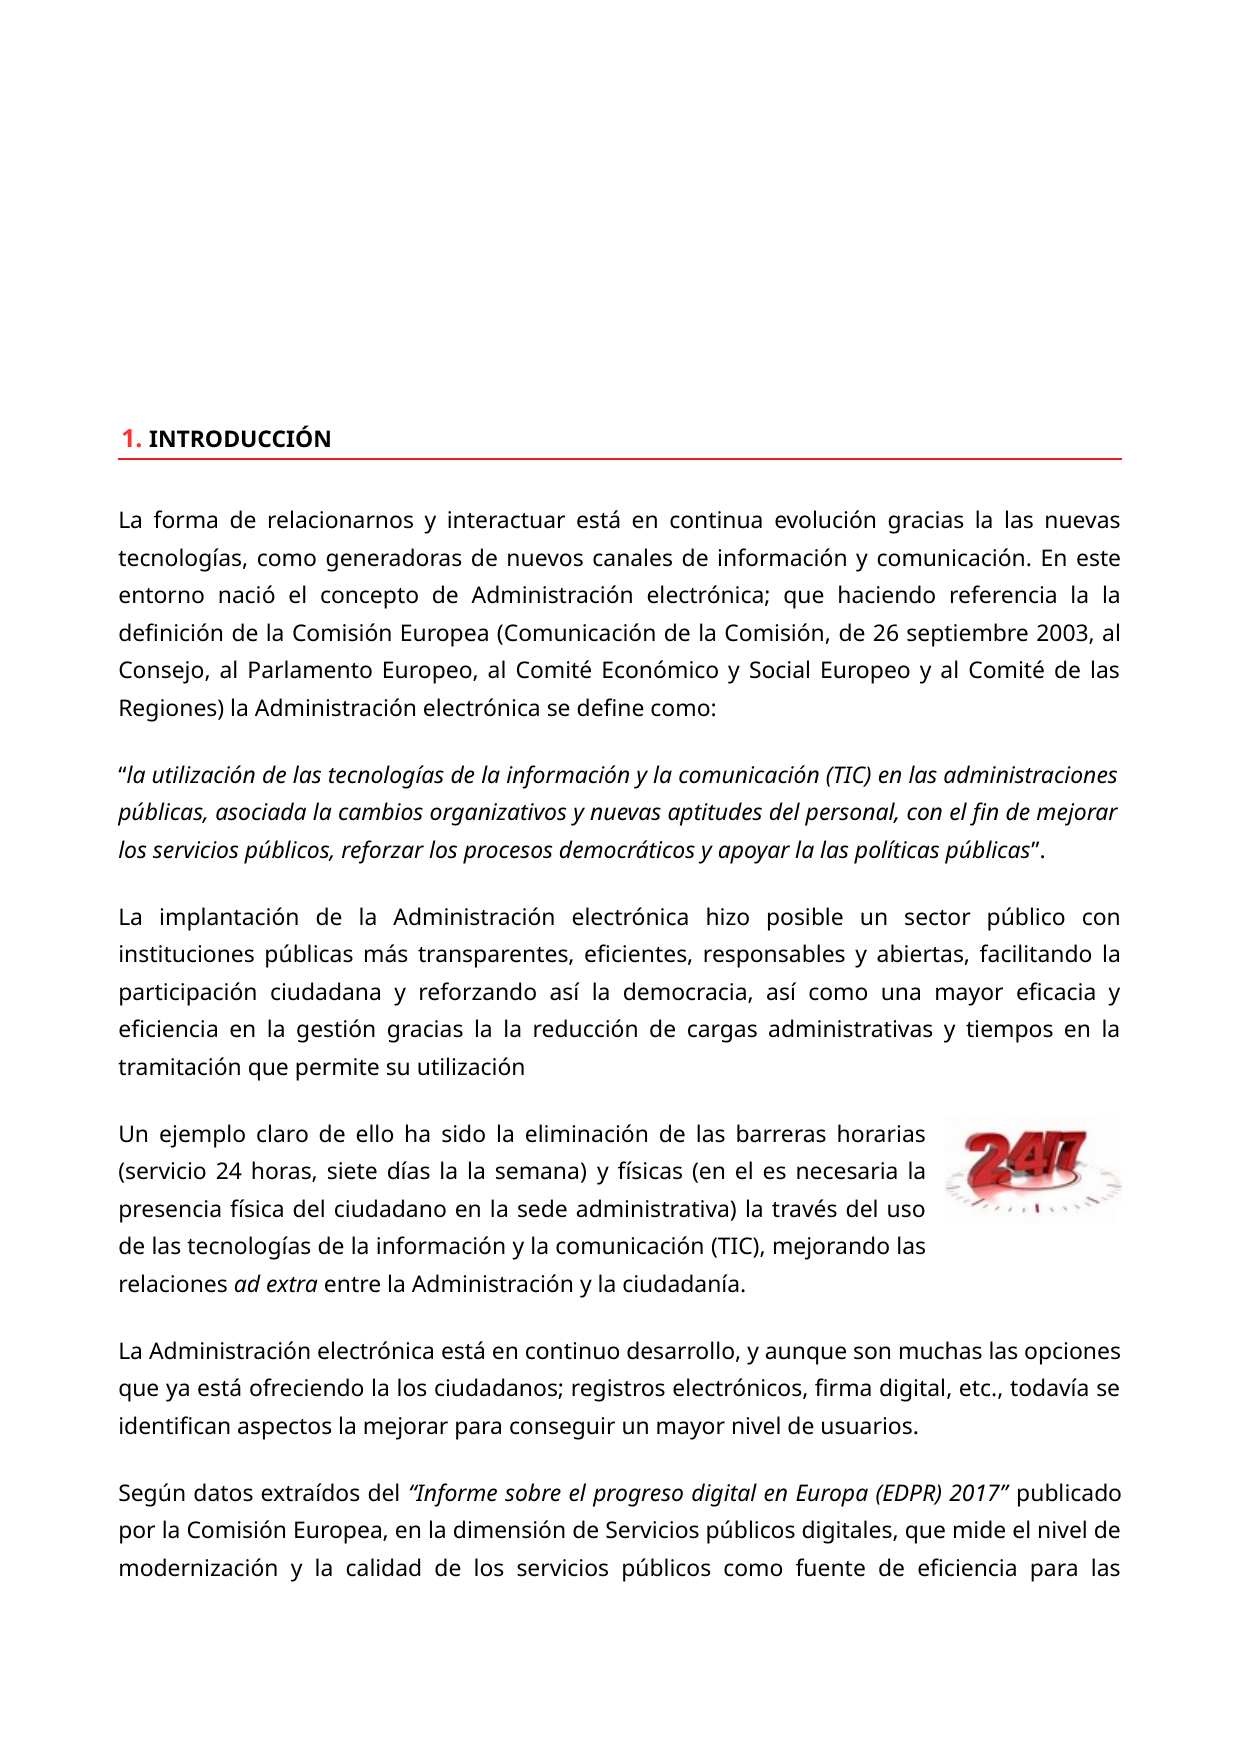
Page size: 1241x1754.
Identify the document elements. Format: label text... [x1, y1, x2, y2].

text La implantación de la Administración electrónica hizo posible un sector público con instituciones públicas más transparentes, eficientes, responsables y abiertas, facilitando la participación ciudadana y reforzando así la democracia, así como una mayor eficacia y eficiencia en la gestión gracias la la reducción de cargas administrativas y tiempos en la tramitación que permite su utilización [118, 901, 1122, 1082]
text “la utilización de las tecnologías de la información y la comunicación (TIC) en las administraciones públicas, asociada la cambios organizativos y nuevas aptitudes del personal, con el fin de mejorar los servicios públicos, reforzar los procesos democráticos y apoyar la las políticas públicas”. [118, 759, 1122, 865]
text Según datos extraídos del “Informe sobre el progreso digital en Europa (EDPR) 2017” publicado por la Comisión Europea, en la dimensión de Servicios públicos digitales, que mide el nivel de modernización y la calidad de los servicios públicos como fuente de eficiencia para las [118, 1477, 1122, 1583]
list INTRODUCCIÓN [118, 418, 1122, 458]
text Un ejemplo claro de ello ha sido la eliminación de las barreras horarias (servicio 24 horas, siete días la la semana) y físicas (en el es necesaria la presencia física del ciudadano en la sede administrativa) la través del uso de las tecnologías de la información y la comunicación (TIC), mejorando las relaciones ad extra entre la Administración y la ciudadanía. [118, 1118, 1122, 1299]
picture [945, 1117, 1123, 1224]
text La forma de relacionarnos y interactuar está en continua evolución gracias la las nuevas tecnologías, como generadoras de nuevos canales de información y comunicación. En este entorno nació el concepto de Administración electrónica; que haciendo referencia la la definición de la Comisión Europea (Comunicación de la Comisión, de 26 septiembre 2003, al Consejo, al Parlamento Europeo, al Comité Económico y Social Europeo y al Comité de las Regiones) la Administración electrónica se define como: [118, 504, 1122, 723]
text La Administración electrónica está en continuo desarrollo, y aunque son muchas las opciones que ya está ofreciendo la los ciudadanos; registros electrónicos, firma digital, etc., todavía se identifican aspectos la mejorar para conseguir un mayor nivel de usuarios. [118, 1335, 1122, 1441]
